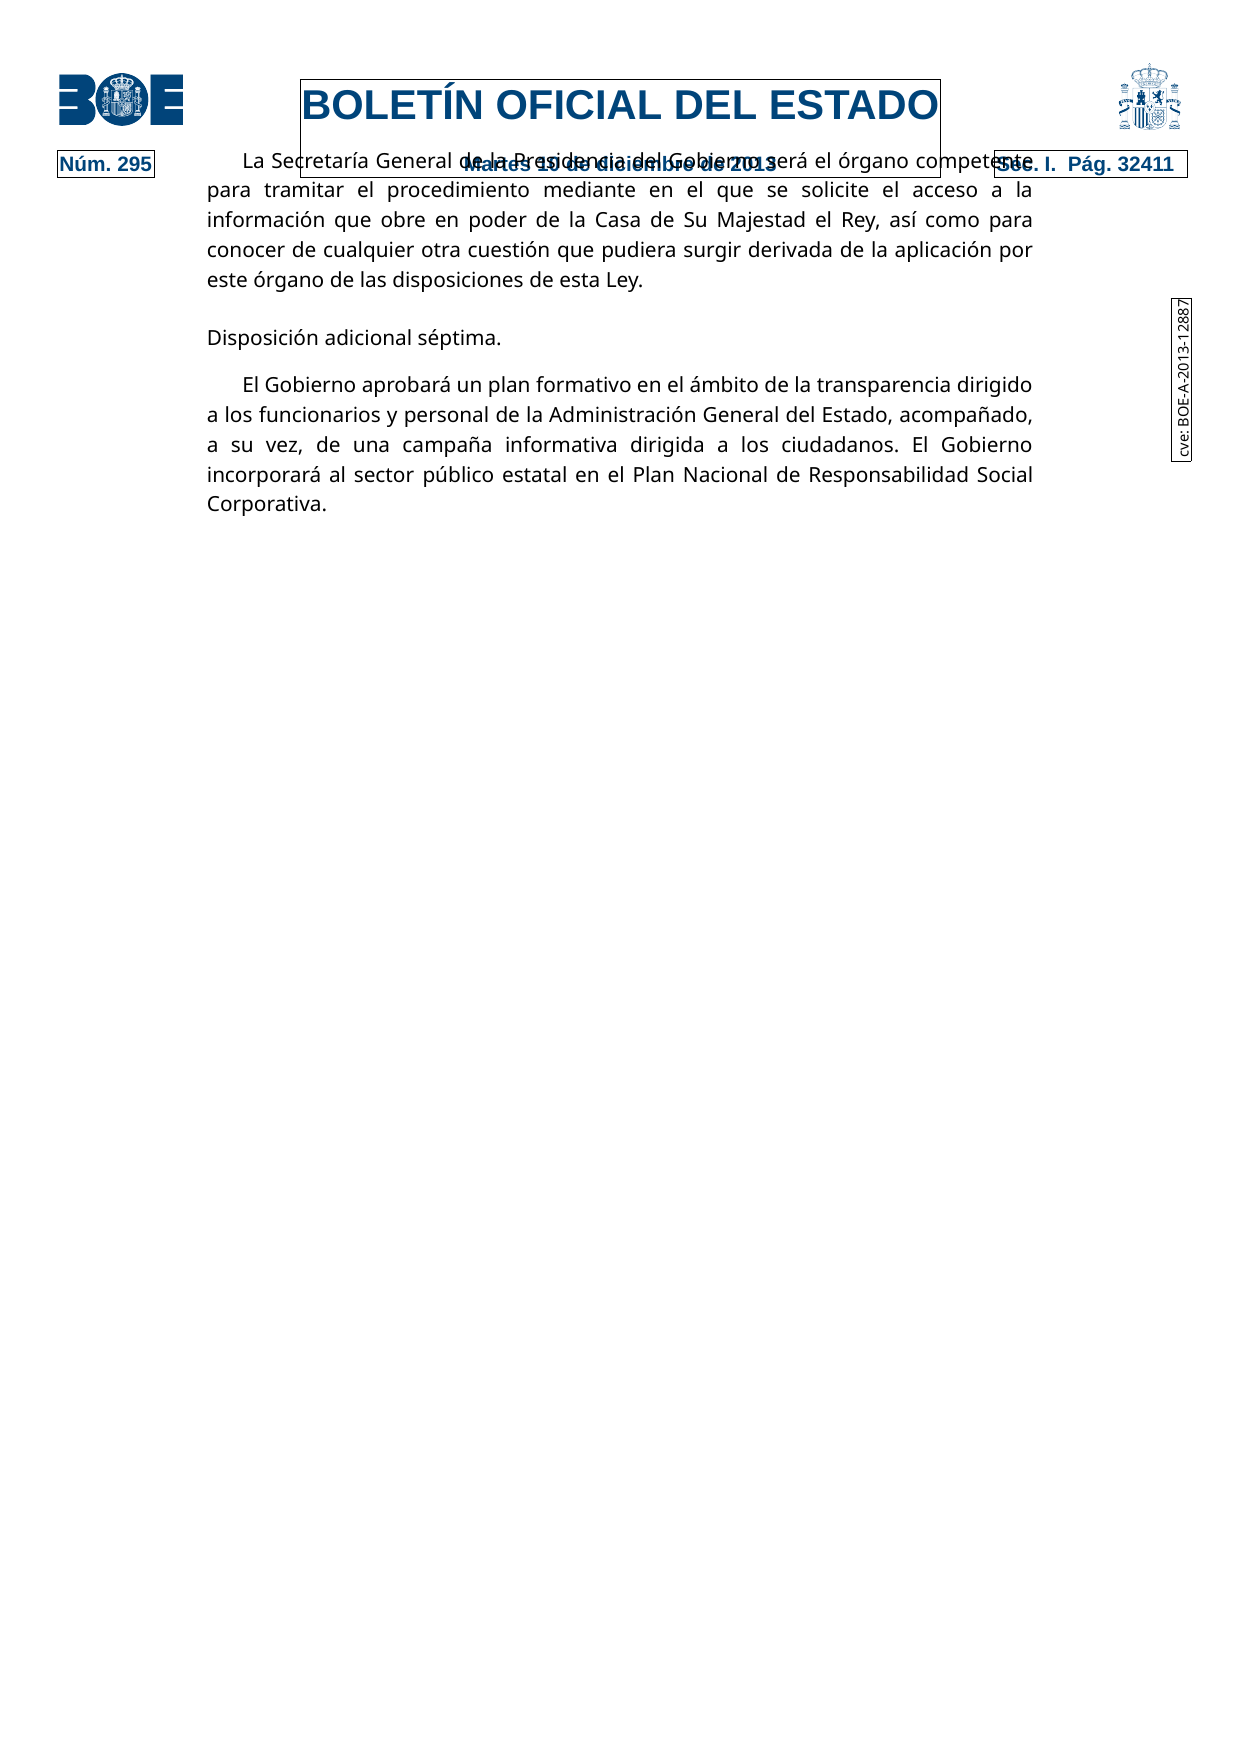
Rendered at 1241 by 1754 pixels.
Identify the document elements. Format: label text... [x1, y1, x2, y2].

picture [1118, 63, 1181, 130]
text El Gobierno aprobará un plan formativo en el ámbito de la transparencia dirigido a los funcionarios y personal de la Administración General del Estado, acompañado, a su vez, de una campaña informativa dirigida a los ciudadanos. El Gobierno incorporará al sector público estatal en el Plan Nacional de Responsabilidad Social Corporativa. [207, 370, 1034, 518]
text La Secretaría General de la Presidencia del Gobierno será el órgano competente para tramitar el procedimiento mediante en el que se solicite el acceso a la información que obre en poder de la Casa de Su Majestad el Rey, así como para conocer de cualquier otra cuestión que pudiera surgir derivada de la aplicación por este órgano de las disposiciones de esta Ley. [207, 146, 1034, 293]
text cve: BOE-A-2013-12887 [1173, 299, 1191, 457]
text Disposición adicional séptima. [207, 323, 1171, 351]
picture [59, 73, 183, 126]
